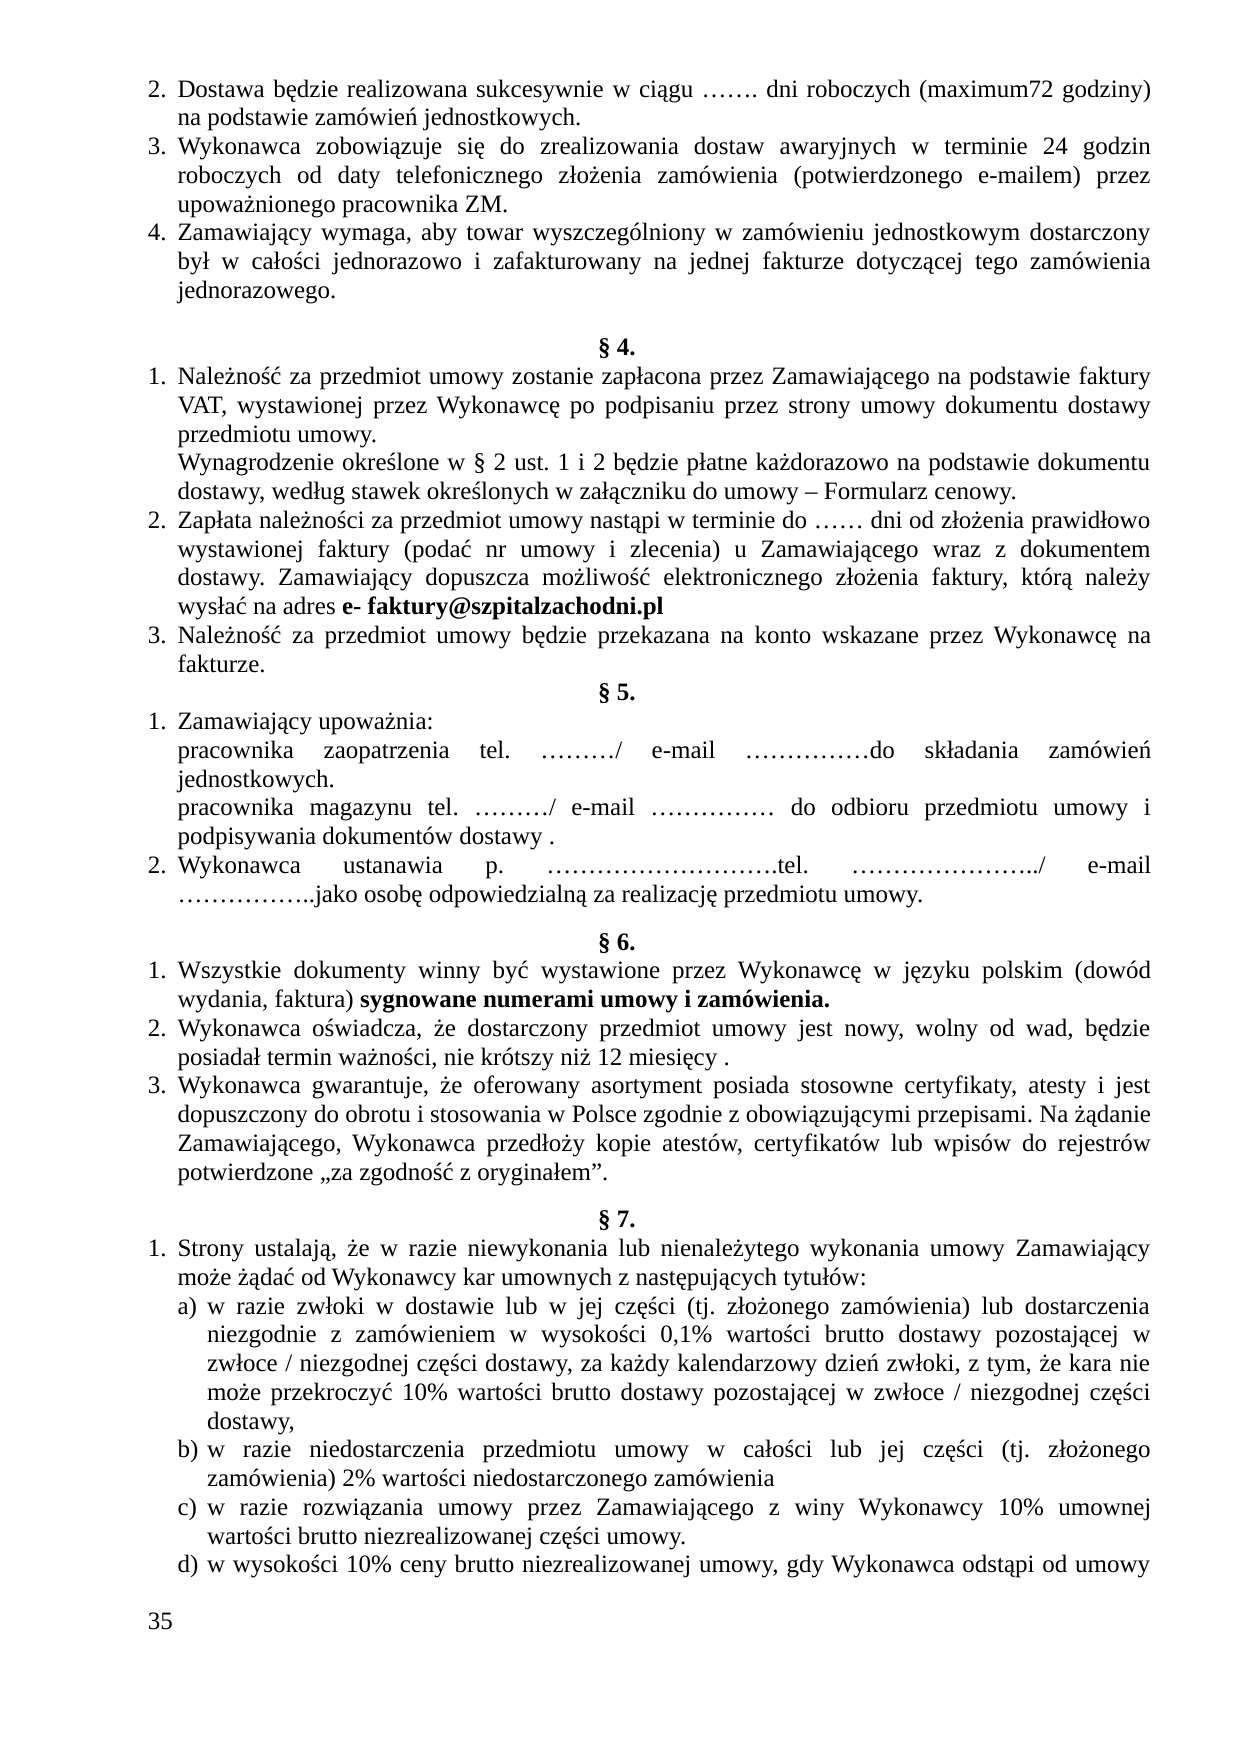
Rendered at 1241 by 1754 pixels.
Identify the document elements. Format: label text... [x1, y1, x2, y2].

list Zamawiający upoważnia: [148, 706, 1152, 735]
list Wykonawca zobowiązuje się do zrealizowania dostaw awaryjnych w terminie 24 godzin roboczych od daty telefonicznego złożenia zamówienia (potwierdzonego e-mailem) przez upoważnionego pracownika ZM. [148, 131, 1152, 217]
text pracownika magazynu tel. ………/ e-mail …………… do odbioru przedmiotu umowy i podpisywania dokumentów dostawy . [177, 792, 1152, 850]
list Strony ustalają, że w razie niewykonania lub nienależytego wykonania umowy Zamawiający może żądać od Wykonawcy kar umownych z następujących tytułów: [148, 1233, 1152, 1291]
list Wykonawca ustanawia p. ……………………….tel. …………………../ e-mail ……………..jako osobę odpowiedzialną za realizację przedmiotu umowy. [148, 850, 1152, 907]
list Zapłata należności za przedmiot umowy nastąpi w terminie do …… dni od złożenia prawidłowo wystawionej faktury (podać nr umowy i zlecenia) u Zamawiającego wraz z dokumentem dostawy. Zamawiający dopuszcza możliwość elektronicznego złożenia faktury, którą należy wysłać na adres e- faktury@szpitalzachodni.pl [148, 505, 1152, 620]
list Zamawiający wymaga, aby towar wyszczególniony w zamówieniu jednostkowym dostarczony był w całości jednorazowo i zafakturowany na jednej fakturze dotyczącej tego zamówienia jednorazowego. [148, 217, 1152, 304]
list w razie niedostarczenia przedmiotu umowy w całości lub jej części (tj. złożonego zamówienia) 2% wartości niedostarczonego zamówienia [177, 1434, 1152, 1492]
list Dostawa będzie realizowana sukcesywnie w ciągu ……. dni roboczych (maximum72 godziny) na podstawie zamówień jednostkowych. [148, 74, 1152, 131]
list w wysokości 10% ceny brutto niezrealizowanej umowy, gdy Wykonawca odstąpi od umowy [177, 1549, 1152, 1578]
list Należność za przedmiot umowy zostanie zapłacona przez Zamawiającego na podstawie faktury VAT, wystawionej przez Wykonawcę po podpisaniu przez strony umowy dokumentu dostawy przedmiotu umowy. [148, 361, 1152, 447]
list Wykonawca gwarantuje, że oferowany asortyment posiada stosowne certyfikaty, atesty i jest dopuszczony do obrotu i stosowania w Polsce zgodnie z obowiązującymi przepisami. Na żądanie Zamawiającego, Wykonawca przedłoży kopie atestów, certyfikatów lub wpisów do rejestrów potwierdzone „za zgodność z oryginałem”. [148, 1070, 1152, 1185]
list Wykonawca oświadcza, że dostarczony przedmiot umowy jest nowy, wolny od wad, będzie posiadał termin ważności, nie krótszy niż 12 miesięcy . [148, 1013, 1152, 1070]
list Wszystkie dokumenty winny być wystawione przez Wykonawcę w języku polskim (dowód wydania, faktura) sygnowane numerami umowy i zamówienia. [148, 955, 1152, 1013]
list w razie zwłoki w dostawie lub w jej części (tj. złożonego zamówienia) lub dostarczenia niezgodnie z zamówieniem w wysokości 0,1% wartości brutto dostawy pozostającej w zwłoce / niezgodnej części dostawy, za każdy kalendarzowy dzień zwłoki, z tym, że kara nie może przekroczyć 10% wartości brutto dostawy pozostającej w zwłoce / niezgodnej części dostawy, [177, 1291, 1152, 1434]
list Należność za przedmiot umowy będzie przekazana na konto wskazane przez Wykonawcę na fakturze. [148, 620, 1152, 677]
text pracownika zaopatrzenia tel. ………/ e-mail ……………do składania zamówień jednostkowych. [177, 735, 1152, 792]
text Wynagrodzenie określone w § 2 ust. 1 i 2 będzie płatne każdorazowo na podstawie dokumentu dostawy, według stawek określonych w załączniku do umowy – Formularz cenowy. [177, 447, 1152, 505]
list w razie rozwiązania umowy przez Zamawiającego z winy Wykonawcy 10% umownej wartości brutto niezrealizowanej części umowy. [177, 1492, 1152, 1549]
